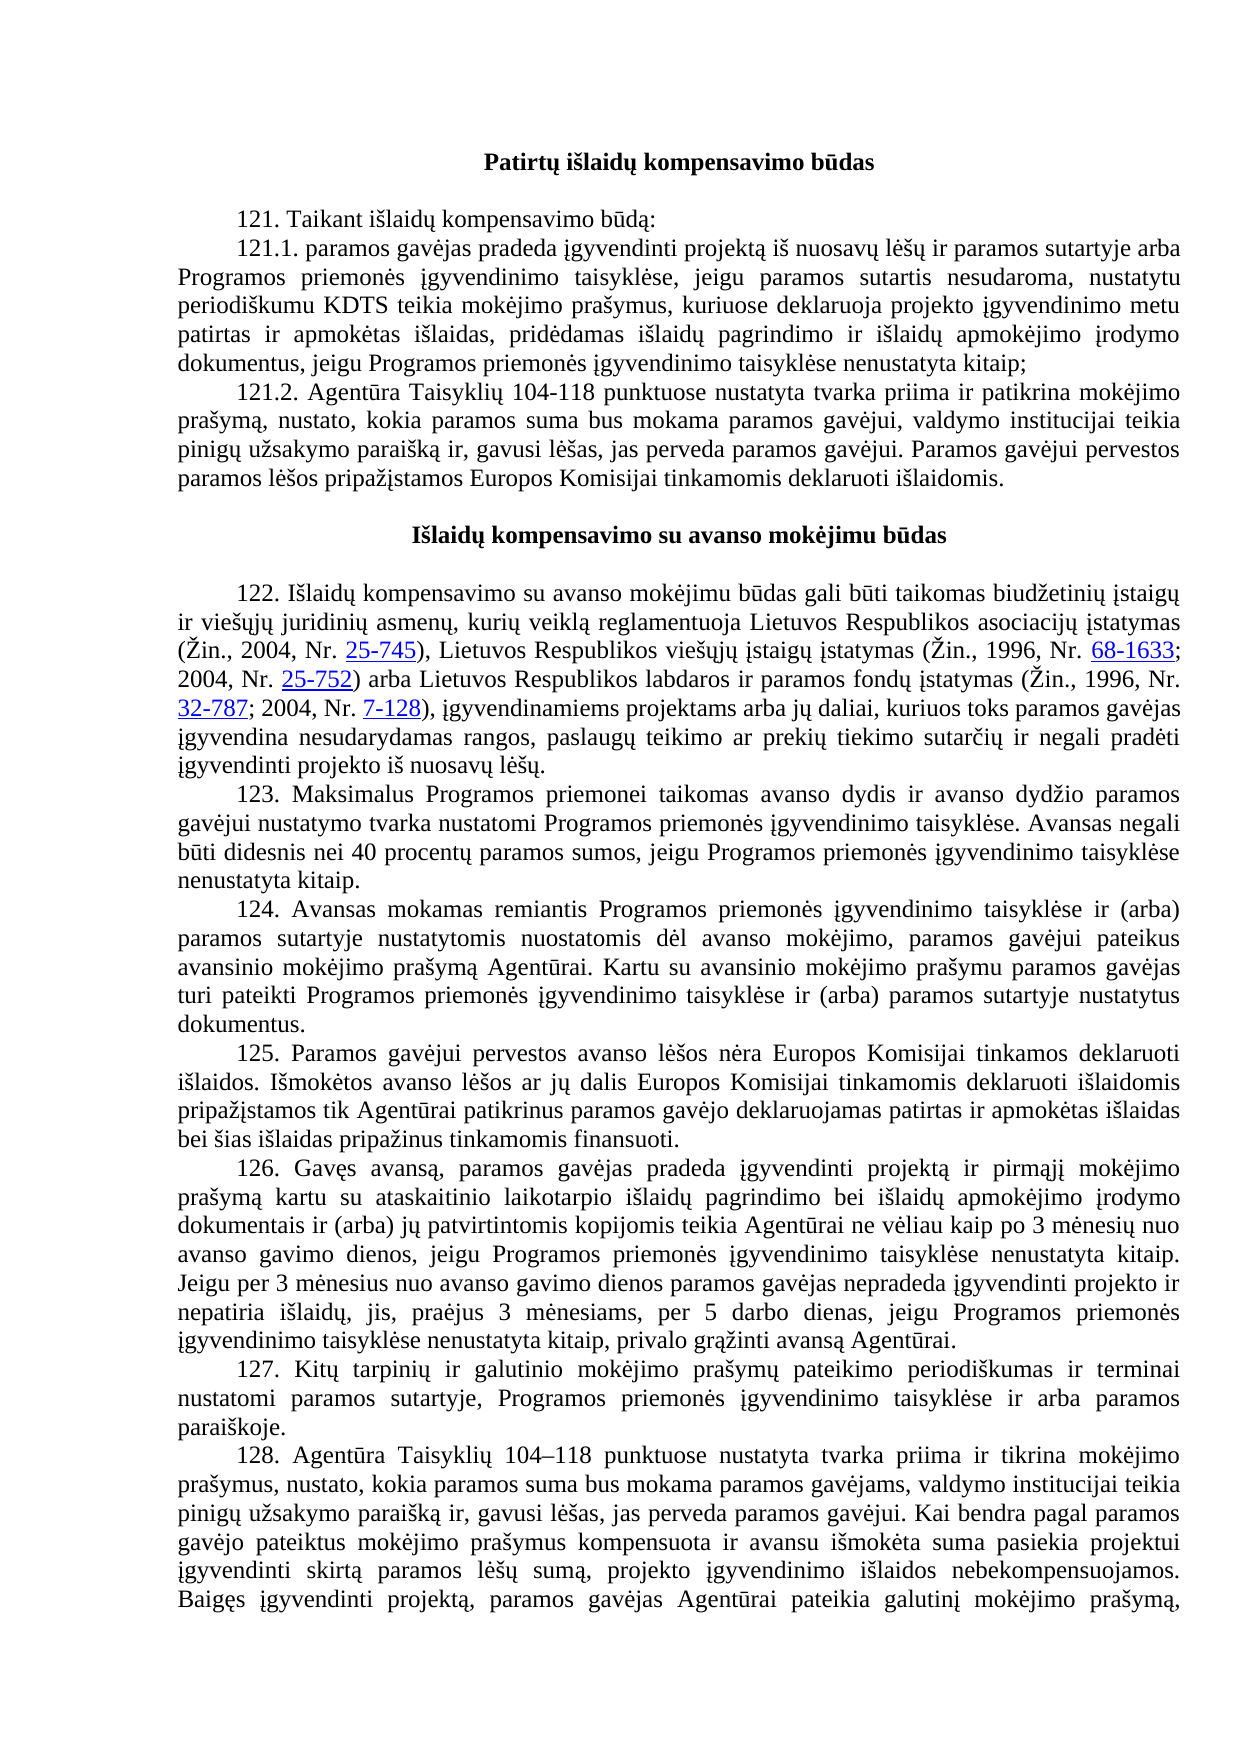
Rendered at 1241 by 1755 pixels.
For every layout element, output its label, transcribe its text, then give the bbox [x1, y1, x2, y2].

text 122. Išlaidų kompensavimo su avanso mokėjimu būdas gali būti taikomas biudžetinių įstaigų ir viešųjų juridinių asmenų, kurių veiklą reglamentuoja Lietuvos Respublikos asociacijų įstatymas (Žin., 2004, Nr. 25-745), Lietuvos Respublikos viešųjų įstaigų įstatymas (Žin., 1996, Nr. 68-1633; 2004, Nr. 25-752) arba Lietuvos Respublikos labdaros ir paramos fondų įstatymas (Žin., 1996, Nr. 32-787; 2004, Nr. 7-128), įgyvendinamiems projektams arba jų daliai, kuriuos toks paramos gavėjas įgyvendina nesudarydamas rangos, paslaugų teikimo ar prekių tiekimo sutarčių ir negali pradėti įgyvendinti projekto iš nuosavų lėšų. [177, 578, 1181, 779]
text 121.2. Agentūra Taisyklių 104-118 punktuose nustatyta tvarka priima ir patikrina mokėjimo prašymą, nustato, kokia paramos suma bus mokama paramos gavėjui, valdymo institucijai teikia pinigų užsakymo paraišką ir, gavusi lėšas, jas perveda paramos gavėjui. Paramos gavėjui pervestos paramos lėšos pripažįstamos Europos Komisijai tinkamomis deklaruoti išlaidomis. [177, 377, 1181, 492]
text 126. Gavęs avansą, paramos gavėjas pradeda įgyvendinti projektą ir pirmąjį mokėjimo prašymą kartu su ataskaitinio laikotarpio išlaidų pagrindimo bei išlaidų apmokėjimo įrodymo dokumentais ir (arba) jų patvirtintomis kopijomis teikia Agentūrai ne vėliau kaip po 3 mėnesių nuo avanso gavimo dienos, jeigu Programos priemonės įgyvendinimo taisyklėse nenustatyta kitaip. Jeigu per 3 mėnesius nuo avanso gavimo dienos paramos gavėjas nepradeda įgyvendinti projekto ir nepatiria išlaidų, jis, praėjus 3 mėnesiams, per 5 darbo dienas, jeigu Programos priemonės įgyvendinimo taisyklėse nenustatyta kitaip, privalo grąžinti avansą Agentūrai. [177, 1153, 1181, 1354]
text 127. Kitų tarpinių ir galutinio mokėjimo prašymų pateikimo periodiškumas ir terminai nustatomi paramos sutartyje, Programos priemonės įgyvendinimo taisyklėse ir arba paramos paraiškoje. [177, 1354, 1181, 1441]
text 124. Avansas mokamas remiantis Programos priemonės įgyvendinimo taisyklėse ir (arba) paramos sutartyje nustatytomis nuostatomis dėl avanso mokėjimo, paramos gavėjui pateikus avansinio mokėjimo prašymą Agentūrai. Kartu su avansinio mokėjimo prašymu paramos gavėjas turi pateikti Programos priemonės įgyvendinimo taisyklėse ir (arba) paramos sutartyje nustatytus dokumentus. [177, 894, 1181, 1038]
text Patirtų išlaidų kompensavimo būdas [177, 147, 1181, 176]
text 123. Maksimalus Programos priemonei taikomas avanso dydis ir avanso dydžio paramos gavėjui nustatymo tvarka nustatomi Programos priemonės įgyvendinimo taisyklėse. Avansas negali būti didesnis nei 40 procentų paramos sumos, jeigu Programos priemonės įgyvendinimo taisyklėse nenustatyta kitaip. [177, 779, 1181, 894]
text Išlaidų kompensavimo su avanso mokėjimu būdas [177, 521, 1181, 549]
text 125. Paramos gavėjui pervestos avanso lėšos nėra Europos Komisijai tinkamos deklaruoti išlaidos. Išmokėtos avanso lėšos ar jų dalis Europos Komisijai tinkamomis deklaruoti išlaidomis pripažįstamos tik Agentūrai patikrinus paramos gavėjo deklaruojamas patirtas ir apmokėtas išlaidas bei šias išlaidas pripažinus tinkamomis finansuoti. [177, 1038, 1181, 1153]
text 121. Taikant išlaidų kompensavimo būdą: [177, 204, 1181, 233]
text 128. Agentūra Taisyklių 104–118 punktuose nustatyta tvarka priima ir tikrina mokėjimo prašymus, nustato, kokia paramos suma bus mokama paramos gavėjams, valdymo institucijai teikia pinigų užsakymo paraišką ir, gavusi lėšas, jas perveda paramos gavėjui. Kai bendra pagal paramos gavėjo pateiktus mokėjimo prašymus kompensuota ir avansu išmokėta suma pasiekia projektui įgyvendinti skirtą paramos lėšų sumą, projekto įgyvendinimo išlaidos nebekompensuojamos. Baigęs įgyvendinti projektą, paramos gavėjas Agentūrai pateikia galutinį mokėjimo prašymą, [177, 1441, 1181, 1613]
text 121.1. paramos gavėjas pradeda įgyvendinti projektą iš nuosavų lėšų ir paramos sutartyje arba Programos priemonės įgyvendinimo taisyklėse, jeigu paramos sutartis nesudaroma, nustatytu periodiškumu KDTS teikia mokėjimo prašymus, kuriuose deklaruoja projekto įgyvendinimo metu patirtas ir apmokėtas išlaidas, pridėdamas išlaidų pagrindimo ir išlaidų apmokėjimo įrodymo dokumentus, jeigu Programos priemonės įgyvendinimo taisyklėse nenustatyta kitaip; [177, 233, 1181, 377]
